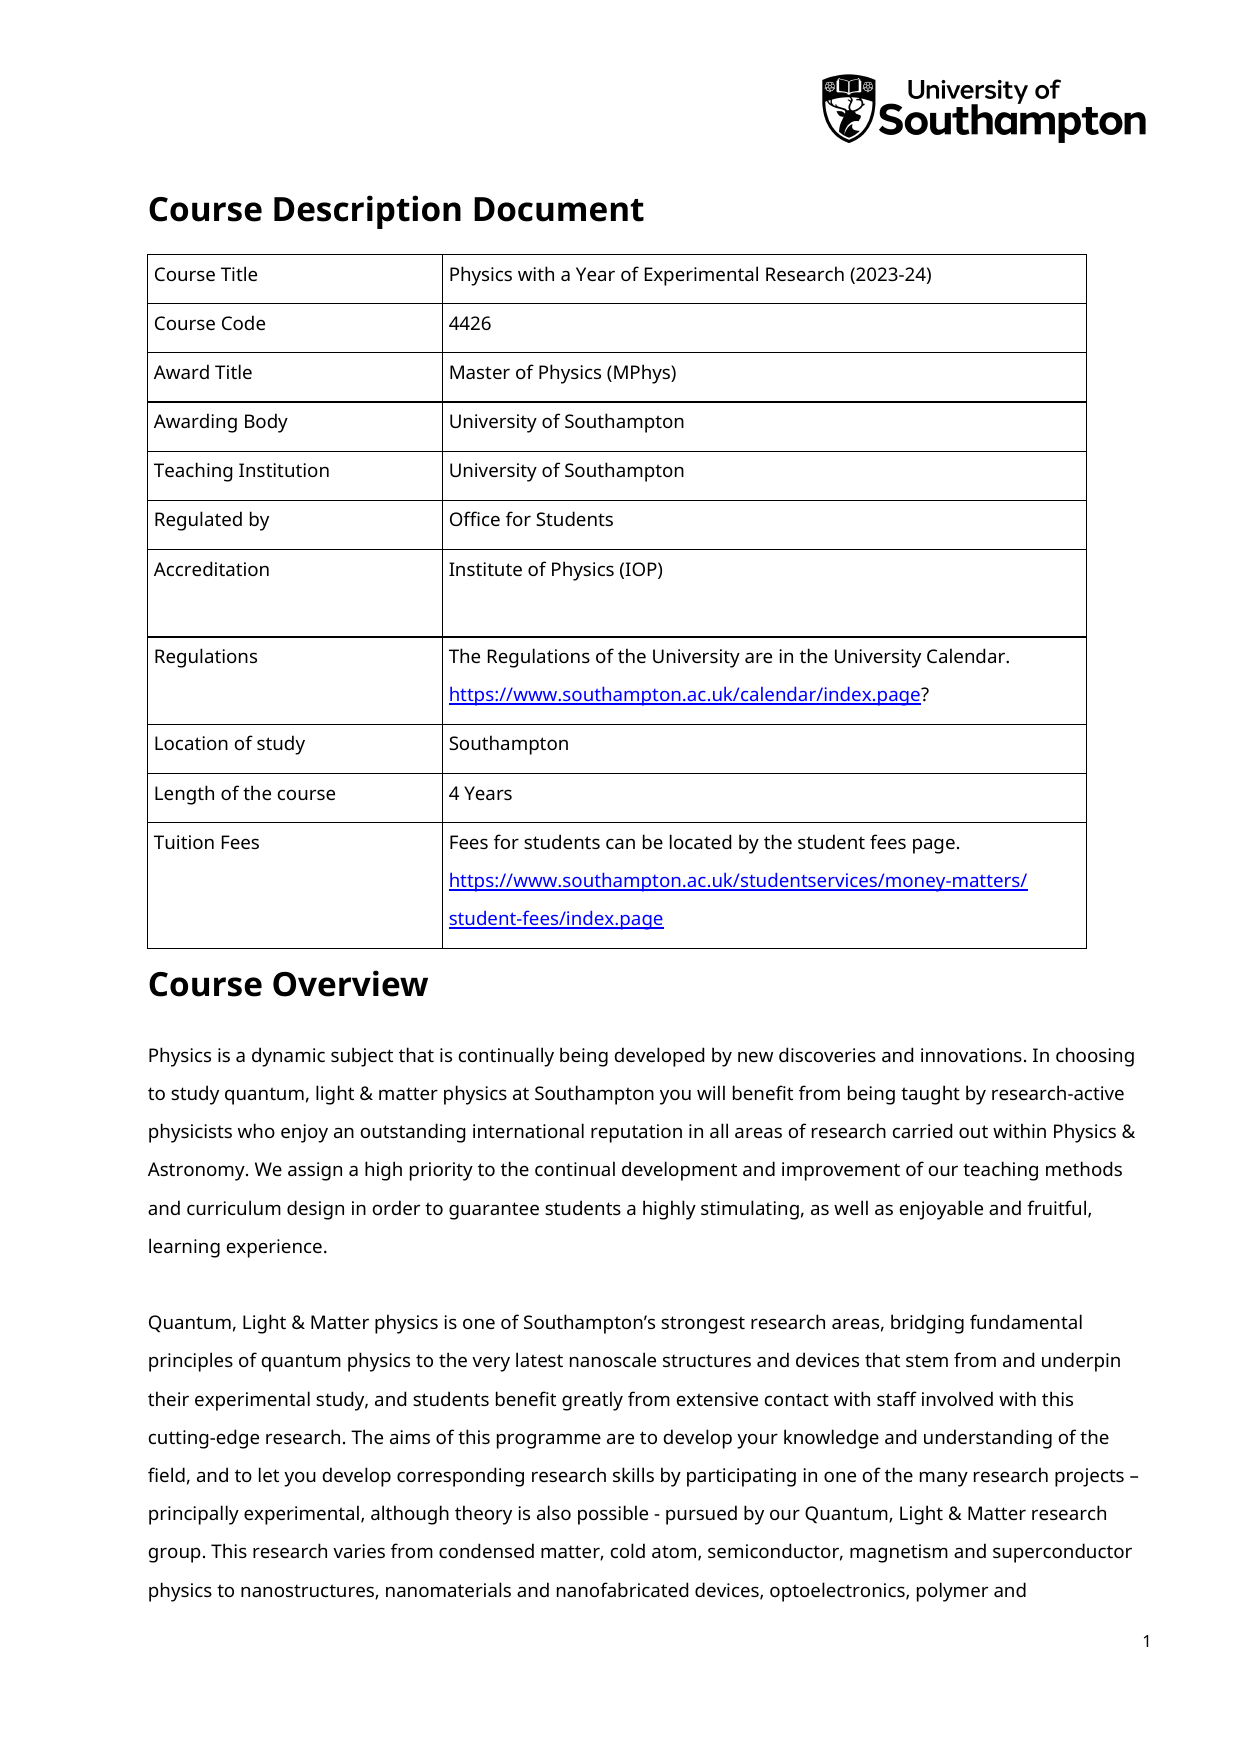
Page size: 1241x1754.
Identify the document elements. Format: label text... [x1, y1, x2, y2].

table_cell University of Southampton [443, 403, 1086, 451]
table_cell The Regulations of the University are in the University Calendar. https://www.southampton.ac.uk/calendar/index.page? [443, 638, 1086, 724]
table_cell Teaching Institution [148, 452, 442, 500]
table_cell Awarding Body [148, 403, 442, 451]
table_cell 4426 [443, 304, 1086, 352]
table_header Course Title [148, 255, 442, 303]
table_cell Award Title [148, 353, 442, 401]
subtitle Course Overview [148, 961, 1152, 1007]
table_cell Master of Physics (MPhys) [443, 353, 1086, 401]
table_cell Course Code [148, 304, 442, 352]
table_cell Regulations [148, 638, 442, 724]
table_cell 4 Years [443, 774, 1086, 822]
table_header Physics with a Year of Experimental Research (2023-24) [443, 255, 1086, 303]
table_cell Accreditation [148, 550, 442, 636]
table_cell Southampton [443, 725, 1086, 773]
table_cell Length of the course [148, 774, 442, 822]
table_cell Tuition Fees [148, 823, 442, 948]
text Physics is a dynamic subject that is continually being developed by new discoveries and innovations. In choosing to study quantum, light & matter physics at Southampton you will benefit from being taught by research-active physicists who enjoy an outstanding international reputation in all areas of research carried out within Physics & Astronomy. We assign a high priority to the continual development and improvement of our teaching methods and curriculum design in order to guarantee students a highly stimulating, as well as enjoyable and fruitful, learning experience. Quantum, Light & Matter physics is one of Southampton’s strongest research areas, bridging fundamental principles of quantum physics to the very latest nanoscale structures and devices that stem from and underpin their experimental study, and students benefit greatly from extensive contact with staff involved with this cutting-edge research. The aims of this programme are to develop your knowledge and understanding of the field, and to let you develop corresponding research skills by participating in one of the many research projects – principally experimental, although theory is also possible - pursued by our Quantum, Light & Matter research group. This research varies from condensed matter, cold atom, semiconductor, magnetism and superconductor physics to nanostructures, nanomaterials and nanofabricated devices, optoelectronics, polymer and [148, 1042, 1145, 1603]
subtitle Course Description Document [148, 186, 1152, 231]
table_cell Office for Students [443, 501, 1086, 549]
table_cell Regulated by [148, 501, 442, 549]
table_cell Institute of Physics (IOP) [443, 550, 1086, 636]
table_cell Location of study [148, 725, 442, 773]
table_cell Fees for students can be located by the student fees page. https://www.southampton.ac.uk/studentservices/money-matters/student-fees/index.page [443, 823, 1086, 948]
table_cell University of Southampton [443, 452, 1086, 500]
